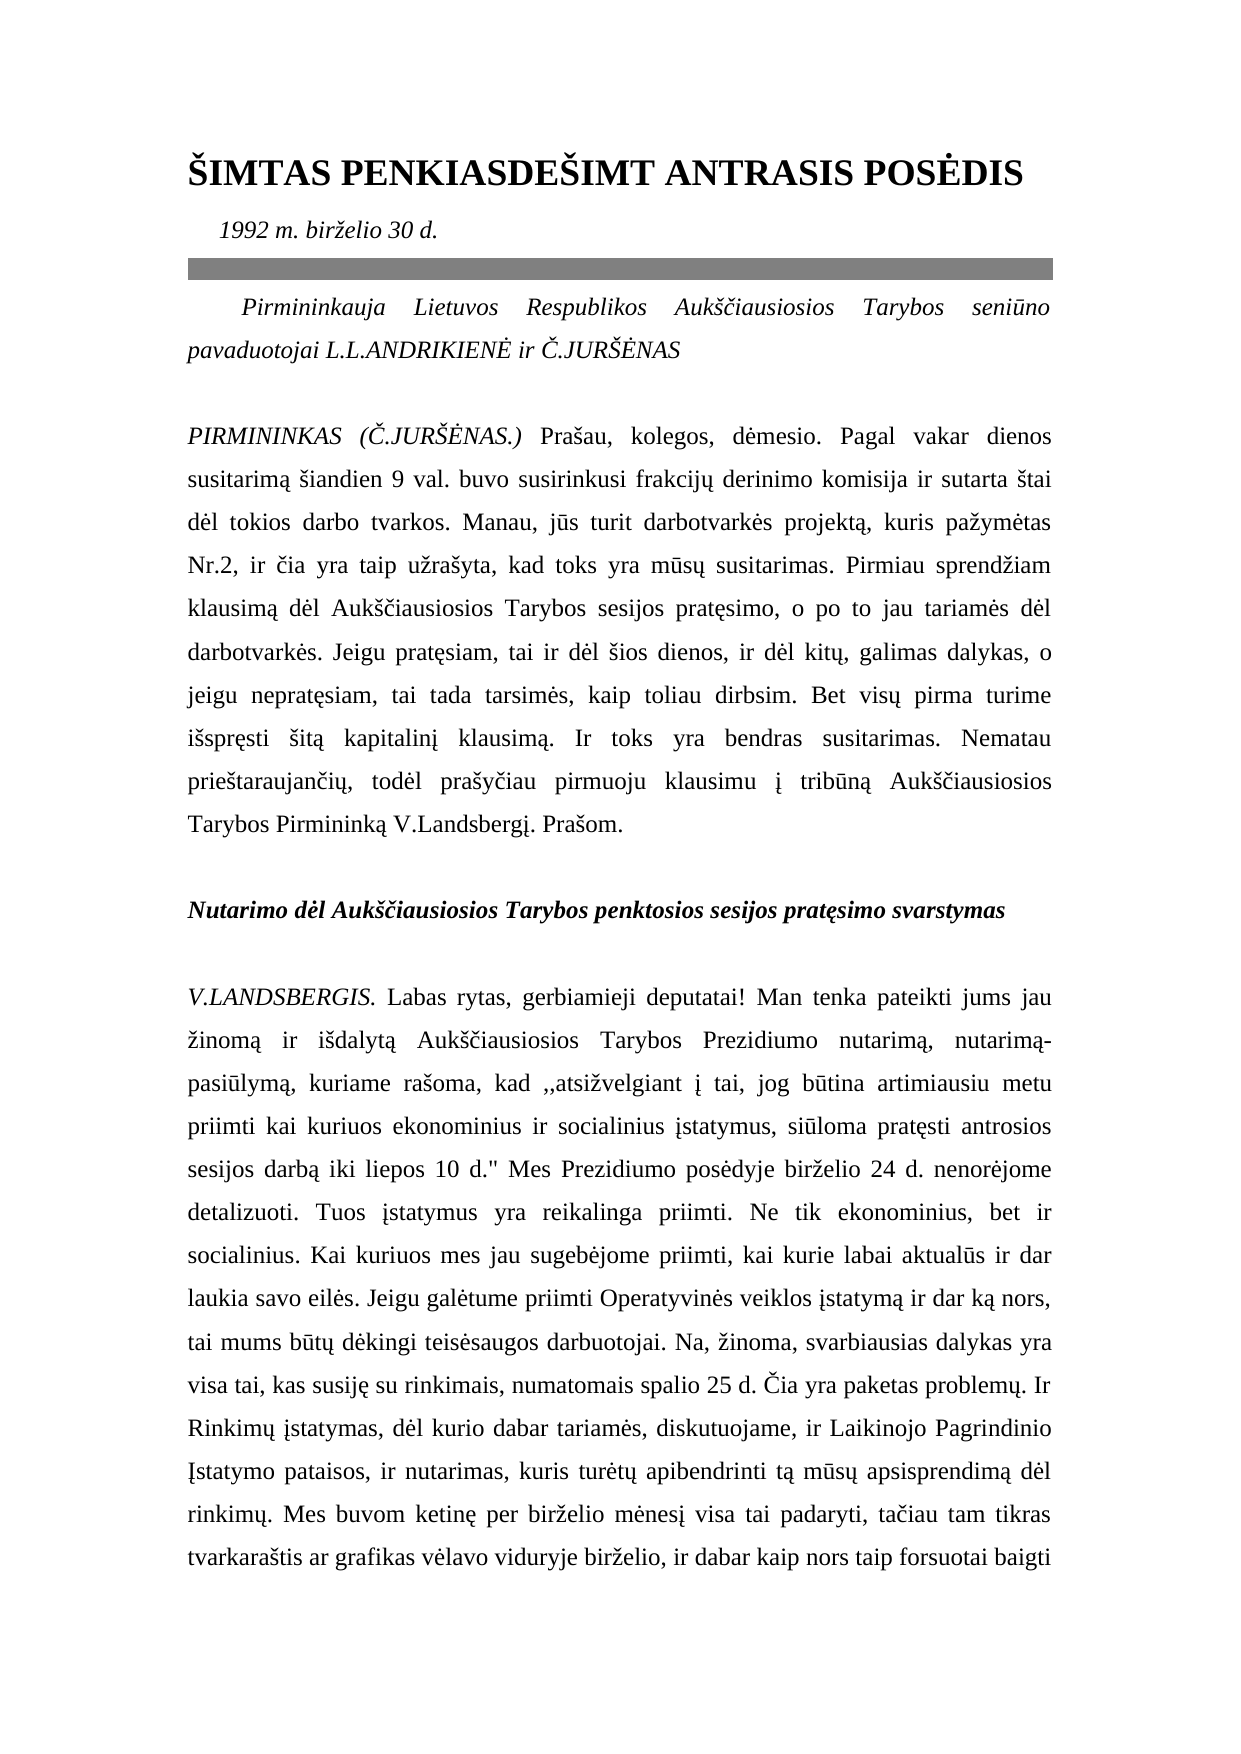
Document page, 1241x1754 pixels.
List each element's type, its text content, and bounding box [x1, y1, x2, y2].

text Nutarimo dėl Aukščiausiosios Tarybos penktosios sesijos pratęsimo svarstymas [187, 895, 1053, 924]
text Pirmininkauja Lietuvos Respublikos Aukščiausiosios Tarybos seniūno pavaduotojai L.L.ANDRIKIENĖ ir Č.JURŠĖNAS [187, 292, 1053, 363]
text 1992 m. birželio 30 d. [187, 215, 1053, 243]
subtitle ŠIMTAS PENKIASDEŠIMT ANTRASIS POSĖDIS [187, 150, 1053, 193]
text V.LANDSBERGIS. Labas rytas, gerbiamieji deputatai! Man tenka pateikti jums jau žinomą ir išdalytą Aukščiausiosios Tarybos Prezidiumo nutarimą, nutarimą-pasiūlymą, kuriame rašoma, kad ,,atsižvelgiant į tai, jog būtina artimiausiu metu priimti kai kuriuos ekonominius ir socialinius įstatymus, siūloma pratęsti antrosios sesijos darbą iki liepos 10 d." Mes Prezidiumo posėdyje birželio 24 d. nenorėjome detalizuoti. Tuos įstatymus yra reikalinga priimti. Ne tik ekonominius, bet ir socialinius. Kai kuriuos mes jau sugebėjome priimti, kai kurie labai aktualūs ir dar laukia savo eilės. Jeigu galėtume priimti Operatyvinės veiklos įstatymą ir dar ką nors, tai mums būtų dėkingi teisėsaugos darbuotojai. Na, žinoma, svarbiausias dalykas yra visa tai, kas susiję su rinkimais, numatomais spalio 25 d. Čia yra paketas problemų. Ir Rinkimų įstatymas, dėl kurio dabar tariamės, diskutuojame, ir Laikinojo Pagrindinio Įstatymo pataisos, ir nutarimas, kuris turėtų apibendrinti tą mūsų apsisprendimą dėl rinkimų. Mes buvom ketinę per birželio mėnesį visa tai padaryti, tačiau tam tikras tvarkaraštis ar grafikas vėlavo viduryje birželio, ir dabar kaip nors taip forsuotai baigti [187, 982, 1053, 1571]
text PIRMININKAS (Č.JURŠĖNAS.) Prašau, kolegos, dėmesio. Pagal vakar dienos susitarimą šiandien 9 val. buvo susirinkusi frakcijų derinimo komisija ir sutarta štai dėl tokios darbo tvarkos. Manau, jūs turit darbotvarkės projektą, kuris pažymėtas Nr.2, ir čia yra taip užrašyta, kad toks yra mūsų susitarimas. Pirmiau sprendžiam klausimą dėl Aukščiausiosios Tarybos sesijos pratęsimo, o po to jau tariamės dėl darbotvarkės. Jeigu pratęsiam, tai ir dėl šios dienos, ir dėl kitų, galimas dalykas, o jeigu nepratęsiam, tai tada tarsimės, kaip toliau dirbsim. Bet visų pirma turime išspręsti šitą kapitalinį klausimą. Ir toks yra bendras susitarimas. Nematau prieštaraujančių, todėl prašyčiau pirmuoju klausimu į tribūną Aukščiausiosios Tarybos Pirmininką V.Landsbergį. Prašom. [187, 421, 1053, 838]
